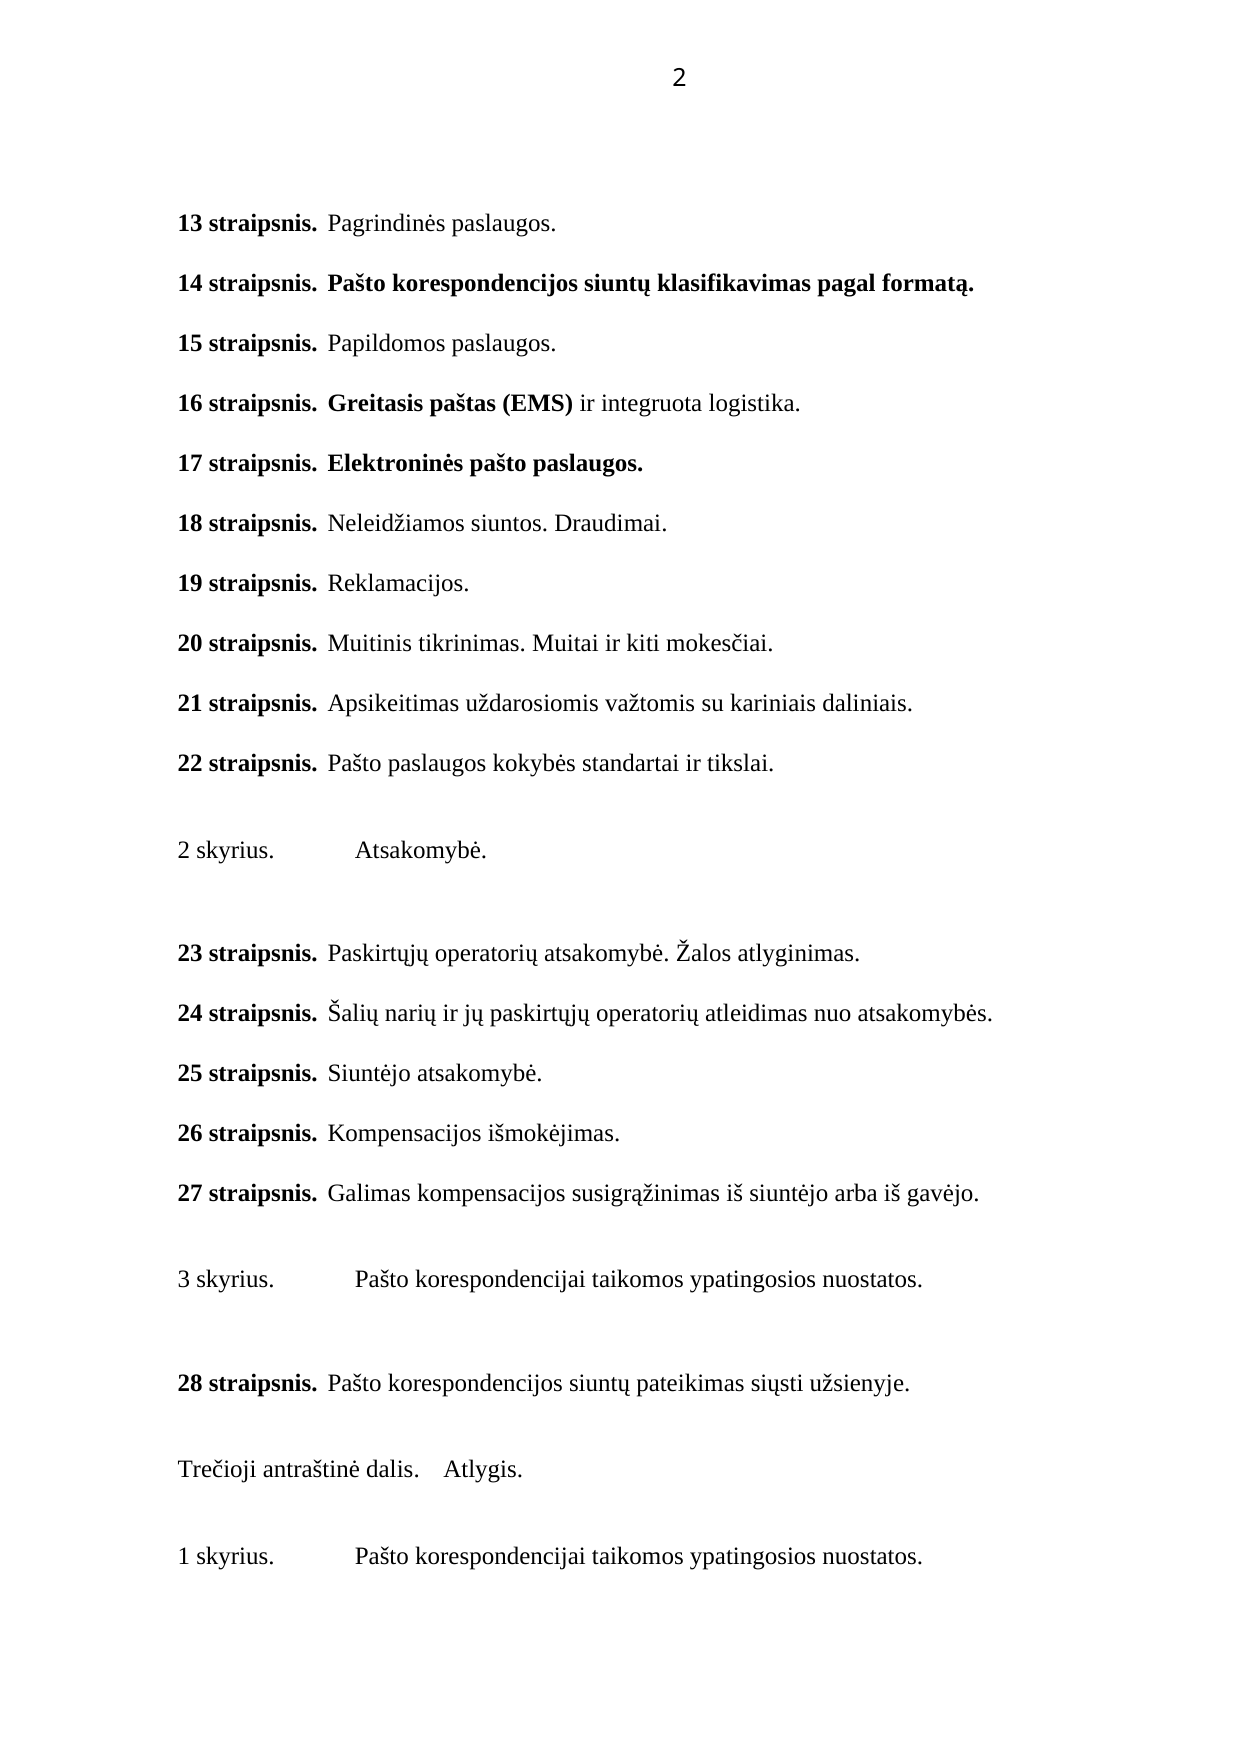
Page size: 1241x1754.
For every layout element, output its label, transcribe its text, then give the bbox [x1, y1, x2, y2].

text 22 straipsnis. Pašto paslaugos kokybės standartai ir tikslai. [177, 746, 1181, 777]
text 13 straipsnis. Pagrindinės paslaugos. [177, 206, 1181, 237]
text 23 straipsnis. Paskirtųjų operatorių atsakomybė. Žalos atlyginimas. [177, 936, 1181, 967]
text 19 straipsnis. Reklamacijos. [177, 566, 1181, 597]
text 16 straipsnis. Greitasis paštas (EMS) ir integruota logistika. [177, 386, 1181, 417]
text 17 straipsnis. Elektroninės pašto paslaugos. [177, 446, 1181, 477]
text 1 skyrius. Pašto korespondencijai taikomos ypatingosios nuostatos. [177, 1538, 1181, 1569]
text 14 straipsnis. Pašto korespondencijos siuntų klasifikavimas pagal formatą. [177, 266, 1181, 297]
text Trečioji antraštinė dalis. Atlygis. [177, 1452, 1181, 1483]
text 3 skyrius. Pašto korespondencijai taikomos ypatingosios nuostatos. [177, 1262, 1181, 1293]
text 15 straipsnis. Papildomos paslaugos. [177, 326, 1181, 357]
text 25 straipsnis. Siuntėjo atsakomybė. [177, 1056, 1181, 1087]
text 24 straipsnis. Šalių narių ir jų paskirtųjų operatorių atleidimas nuo atsakomybės. [177, 996, 1181, 1027]
text 27 straipsnis. Galimas kompensacijos susigrąžinimas iš siuntėjo arba iš gavėjo. [177, 1176, 1181, 1207]
text 2 skyrius. Atsakomybė. [177, 832, 1181, 864]
text 26 straipsnis. Kompensacijos išmokėjimas. [177, 1116, 1181, 1147]
text 20 straipsnis. Muitinis tikrinimas. Muitai ir kiti mokesčiai. [177, 626, 1181, 657]
text 28 straipsnis. Pašto korespondencijos siuntų pateikimas siųsti užsienyje. [177, 1365, 1181, 1397]
text 18 straipsnis. Neleidžiamos siuntos. Draudimai. [177, 506, 1181, 537]
text 21 straipsnis. Apsikeitimas uždarosiomis važtomis su kariniais daliniais. [177, 686, 1181, 717]
